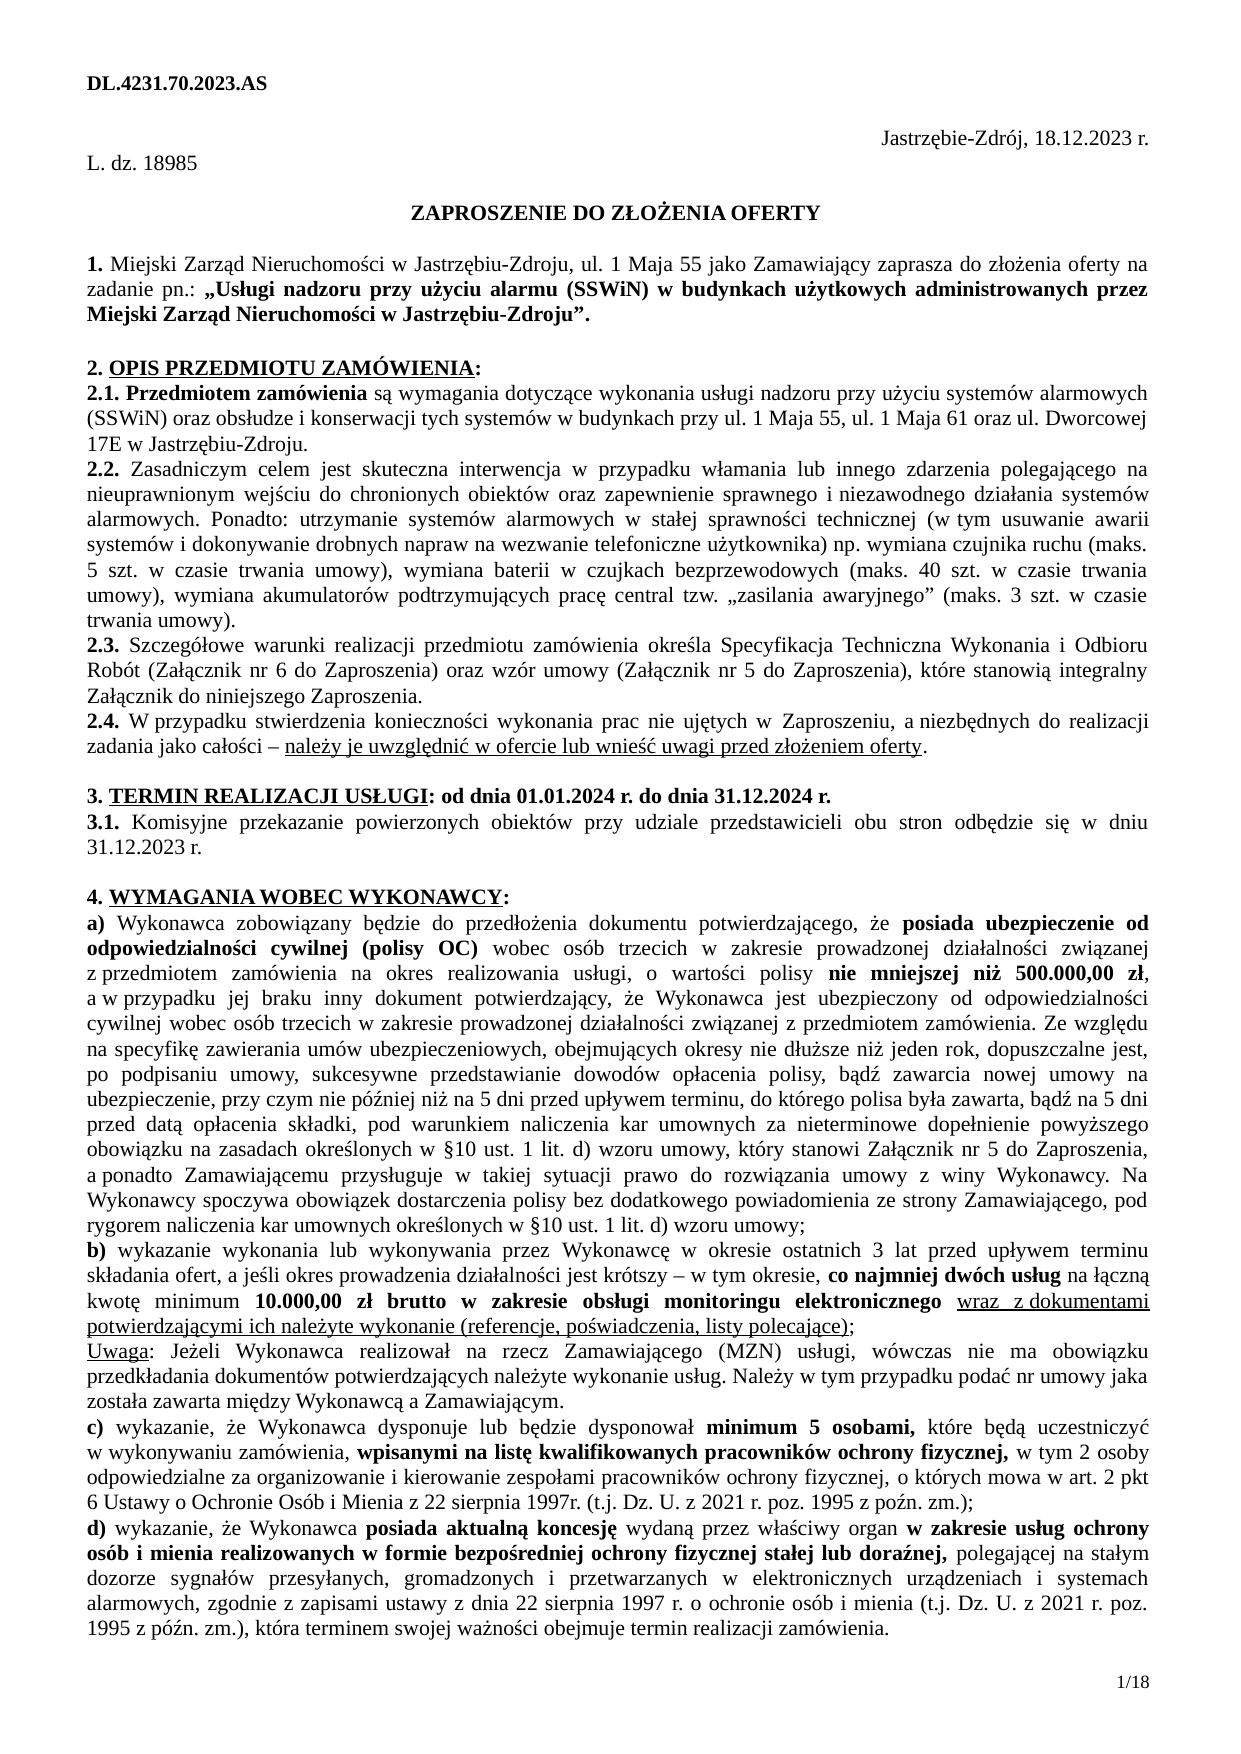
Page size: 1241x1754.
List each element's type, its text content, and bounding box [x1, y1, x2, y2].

text d) wykazanie, że Wykonawca posiada aktualną koncesję wydaną przez właściwy organ w zakresie usług ochrony osób i mienia realizowanych w formie bezpośredniej ochrony fizycznej stałej lub doraźnej, polegającej na stałym dozorze sygnałów przesyłanych, gromadzonych i przetwarzanych w elektronicznych urządzeniach i systemach alarmowych, zgodnie z zapisami ustawy z dnia 22 sierpnia 1997 r. o ochronie osób i mienia (t.j. Dz. U. z 2021 r. poz. 1995 z późn. zm.), która terminem swojej ważności obejmuje termin realizacji zamówienia. [87, 1514, 1149, 1641]
text 4. WYMAGANIA WOBEC WYKONAWCY: [87, 884, 1149, 909]
text 2. OPIS PRZEDMIOTU ZAMÓWIENIA: [87, 355, 1149, 380]
text 2.3. Szczegółowe warunki realizacji przedmiotu zamówienia określa Specyfikacja Techniczna Wykonania i Odbioru Robót (Załącznik nr 6 do Zaproszenia) oraz wzór umowy (Załącznik nr 5 do Zaproszenia), które stanowią integralny Załącznik do niniejszego Zaproszenia. [87, 632, 1149, 708]
text 3. TERMIN REALIZACJI USŁUGI: od dnia 01.01.2024 r. do dnia 31.12.2024 r. [87, 783, 1149, 809]
text 1. Miejski Zarząd Nieruchomości w Jastrzębiu-Zdroju, ul. 1 Maja 55 jako Zamawiający zaprasza do złożenia oferty na zadanie pn.: „Usługi nadzoru przy użyciu alarmu (SSWiN) w budynkach użytkowych administrowanych przez Miejski Zarząd Nieruchomości w Jastrzębiu-Zdroju”. [87, 251, 1149, 326]
text Uwaga: Jeżeli Wykonawca realizował na rzecz Zamawiającego (MZN) usługi, wówczas nie ma obowiązku przedkładania dokumentów potwierdzających należyte wykonanie usług. Należy w tym przypadku podać nr umowy jaka została zawarta między Wykonawcą a Zamawiającym. [87, 1338, 1149, 1414]
text 2.2. Zasadniczym celem jest skuteczna interwencja w przypadku włamania lub innego zdarzenia polegającego na nieuprawnionym wejściu do chronionych obiektów oraz zapewnienie sprawnego i niezawodnego działania systemów alarmowych. Ponadto: utrzymanie systemów alarmowych w stałej sprawności technicznej (w tym usuwanie awarii systemów i dokonywanie drobnych napraw na wezwanie telefoniczne użytkownika) np. wymiana czujnika ruchu (maks. 5 szt. w czasie trwania umowy), wymiana baterii w czujkach bezprzewodowych (maks. 40 szt. w czasie trwania umowy), wymiana akumulatorów podtrzymujących pracę central tzw. „zasilania awaryjnego” (maks. 3 szt. w czasie trwania umowy). [87, 456, 1149, 632]
text a) Wykonawca zobowiązany będzie do przedłożenia dokumentu potwierdzającego, że posiada ubezpieczenie od odpowiedzialności cywilnej (polisy OC) wobec osób trzecich w zakresie prowadzonej działalności związanej z przedmiotem zamówienia na okres realizowania usługi, o wartości polisy nie mniejszej niż 500.000,00 zł, a w przypadku jej braku inny dokument potwierdzający, że Wykonawca jest ubezpieczony od odpowiedzialności cywilnej wobec osób trzecich w zakresie prowadzonej działalności związanej z przedmiotem zamówienia. Ze względu na specyfikę zawierania umów ubezpieczeniowych, obejmujących okresy nie dłuższe niż jeden rok, dopuszczalne jest, po podpisaniu umowy, sukcesywne przedstawianie dowodów opłacenia polisy, bądź zawarcia nowej umowy na ubezpieczenie, przy czym nie później niż na 5 dni przed upływem terminu, do którego polisa była zawarta, bądź na 5 dni przed datą opłacenia składki, pod warunkiem naliczenia kar umownych za nieterminowe dopełnienie powyższego obowiązku na zasadach określonych w §10 ust. 1 lit. d) wzoru umowy, który stanowi Załącznik nr 5 do Zaproszenia, a ponadto Zamawiającemu przysługuje w takiej sytuacji prawo do rozwiązania umowy z winy Wykonawcy. Na Wykonawcy spoczywa obowiązek dostarczenia polisy bez dodatkowego powiadomienia ze strony Zamawiającego, pod rygorem naliczenia kar umownych określonych w §10 ust. 1 lit. d) wzoru umowy; [87, 909, 1149, 1237]
text ZAPROSZENIE DO ZŁOŻENIA OFERTY [87, 200, 1149, 225]
text 3.1. Komisyjne przekazanie powierzonych obiektów przy udziale przedstawicieli obu stron odbędzie się w dniu 31.12.2023 r. [87, 809, 1149, 859]
text 2.1. Przedmiotem zamówienia są wymagania dotyczące wykonania usługi nadzoru przy użyciu systemów alarmowych (SSWiN) oraz obsłudze i konserwacji tych systemów w budynkach przy ul. 1 Maja 55, ul. 1 Maja 61 oraz ul. Dworcowej 17E w Jastrzębiu-Zdroju. [87, 380, 1149, 456]
text L. dz. 18985 [87, 150, 1149, 175]
text b) wykazanie wykonania lub wykonywania przez Wykonawcę w okresie ostatnich 3 lat przed upływem terminu składania ofert, a jeśli okres prowadzenia działalności jest krótszy – w tym okresie, co najmniej dwóch usług na łączną kwotę minimum 10.000,00 zł brutto w zakresie obsługi monitoringu elektronicznego wraz z dokumentami potwierdzającymi ich należyte wykonanie (referencje, poświadczenia, listy polecające); [87, 1237, 1149, 1338]
text c) wykazanie, że Wykonawca dysponuje lub będzie dysponował minimum 5 osobami, które będą uczestniczyć w wykonywaniu zamówienia, wpisanymi na listę kwalifikowanych pracowników ochrony fizycznej, w tym 2 osoby odpowiedzialne za organizowanie i kierowanie zespołami pracowników ochrony fizycznej, o których mowa w art. 2 pkt 6 Ustawy o Ochronie Osób i Mienia z 22 sierpnia 1997r. (t.j. Dz. U. z 2021 r. poz. 1995 z poźn. zm.); [87, 1414, 1149, 1514]
text Jastrzębie-Zdrój, 18.12.2023 r. [87, 124, 1149, 150]
text 2.4. W przypadku stwierdzenia konieczności wykonania prac nie ujętych w Zaproszeniu, a niezbędnych do realizacji zadania jako całości – należy je uwzględnić w ofercie lub wnieść uwagi przed złożeniem oferty. [87, 708, 1149, 758]
